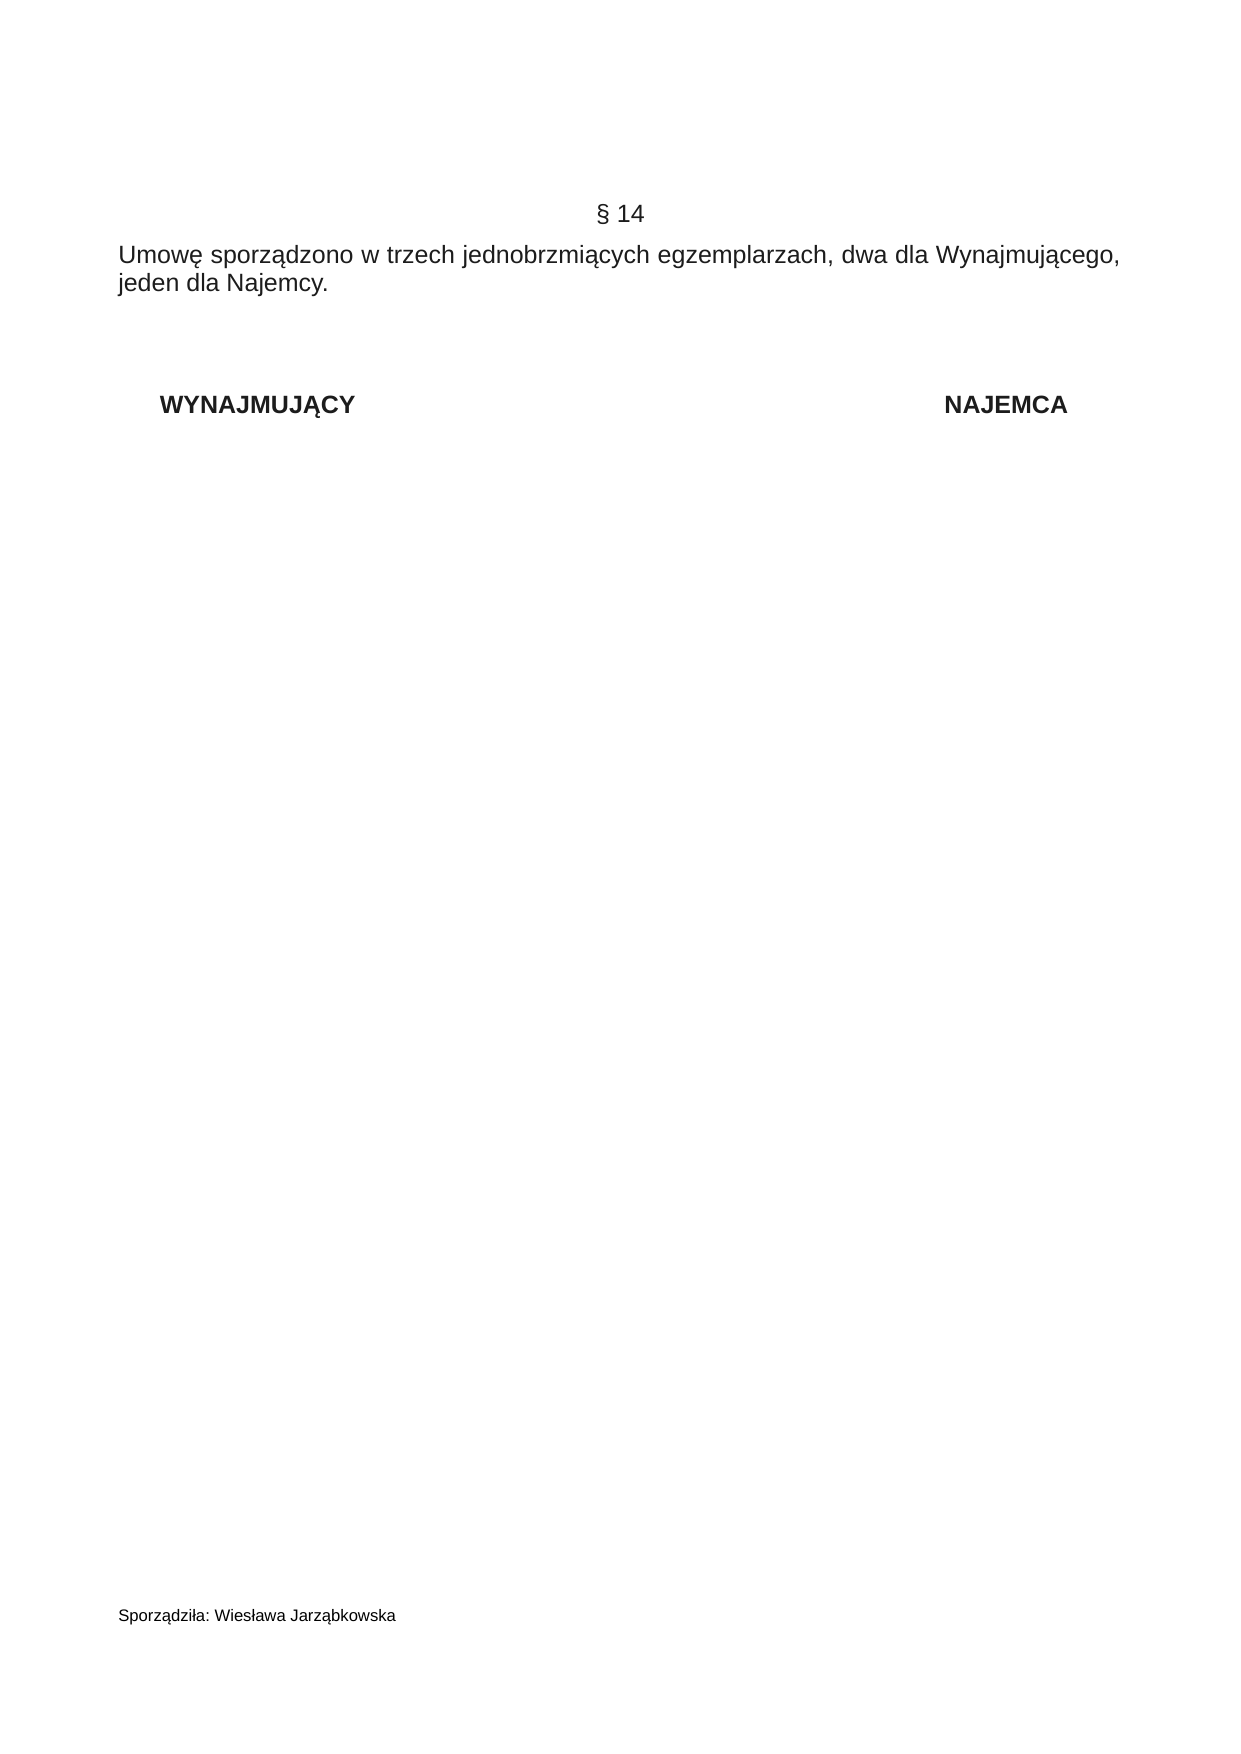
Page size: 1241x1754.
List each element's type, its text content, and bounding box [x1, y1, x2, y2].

text § 14 [118, 199, 1122, 228]
text WYNAJMUJĄCY NAJEMCA [118, 390, 1122, 419]
text Sporządziła: Wiesława Jarząbkowska [118, 1606, 1122, 1625]
text Umowę sporządzono w trzech jednobrzmiących egzemplarzach, dwa dla Wynajmującego, jeden dla Najemcy. [118, 240, 1122, 297]
